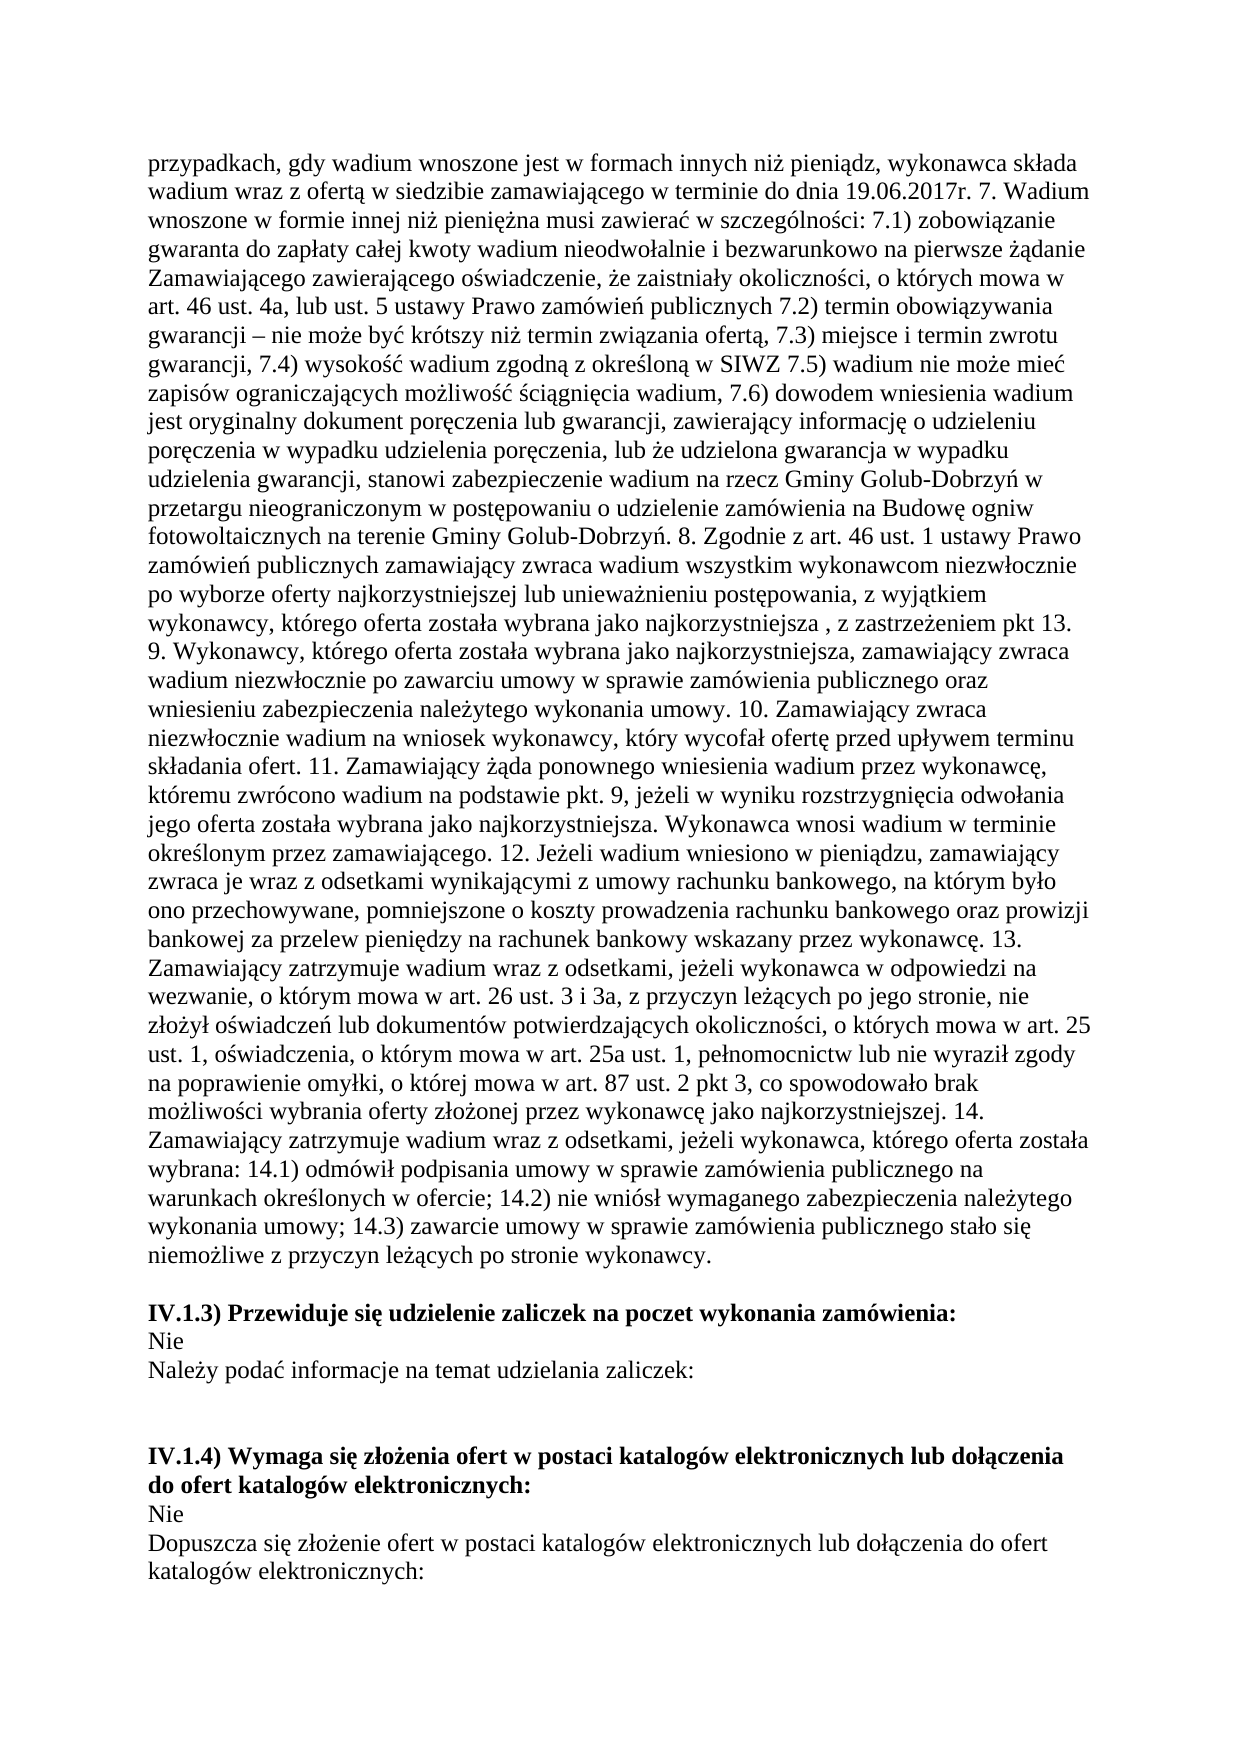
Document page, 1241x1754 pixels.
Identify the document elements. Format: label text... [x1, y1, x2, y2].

text IV.1.3) Przewiduje się udzielenie zaliczek na poczet wykonania zamówienia: [148, 1269, 1093, 1326]
text Nie Należy podać informacje na temat udzielania zaliczek: [148, 1326, 1093, 1413]
text przypadkach, gdy wadium wnoszone jest w formach innych niż pieniądz, wykonawca składa wadium wraz z ofertą w siedzibie zamawiającego w terminie do dnia 19.06.2017r. 7. Wadium wnoszone w formie innej niż pieniężna musi zawierać w szczególności: 7.1) zobowiązanie gwaranta do zapłaty całej kwoty wadium nieodwołalnie i bezwarunkowo na pierwsze żądanie Zamawiającego zawierającego oświadczenie, że zaistniały okoliczności, o których mowa w art. 46 ust. 4a, lub ust. 5 ustawy Prawo zamówień publicznych 7.2) termin obowiązywania gwarancji – nie może być krótszy niż termin związania ofertą, 7.3) miejsce i termin zwrotu gwarancji, 7.4) wysokość wadium zgodną z określoną w SIWZ 7.5) wadium nie może mieć zapisów ograniczających możliwość ściągnięcia wadium, 7.6) dowodem wniesienia wadium jest oryginalny dokument poręczenia lub gwarancji, zawierający informację o udzieleniu poręczenia w wypadku udzielenia poręczenia, lub że udzielona gwarancja w wypadku udzielenia gwarancji, stanowi zabezpieczenie wadium na rzecz Gminy Golub-Dobrzyń w przetargu nieograniczonym w postępowaniu o udzielenie zamówienia na Budowę ogniw fotowoltaicznych na terenie Gminy Golub-Dobrzyń. 8. Zgodnie z art. 46 ust. 1 ustawy Prawo zamówień publicznych zamawiający zwraca wadium wszystkim wykonawcom niezwłocznie po wyborze oferty najkorzystniejszej lub unieważnieniu postępowania, z wyjątkiem wykonawcy, którego oferta została wybrana jako najkorzystniejsza , z zastrzeżeniem pkt 13. 9. Wykonawcy, którego oferta została wybrana jako najkorzystniejsza, zamawiający zwraca wadium niezwłocznie po zawarciu umowy w sprawie zamówienia publicznego oraz wniesieniu zabezpieczenia należytego wykonania umowy. 10. Zamawiający zwraca niezwłocznie wadium na wniosek wykonawcy, który wycofał ofertę przed upływem terminu składania ofert. 11. Zamawiający żąda ponownego wniesienia wadium przez wykonawcę, któremu zwrócono wadium na podstawie pkt. 9, jeżeli w wyniku rozstrzygnięcia odwołania jego oferta została wybrana jako najkorzystniejsza. Wykonawca wnosi wadium w terminie określonym przez zamawiającego. 12. Jeżeli wadium wniesiono w pieniądzu, zamawiający zwraca je wraz z odsetkami wynikającymi z umowy rachunku bankowego, na którym było ono przechowywane, pomniejszone o koszty prowadzenia rachunku bankowego oraz prowizji bankowej za przelew pieniędzy na rachunek bankowy wskazany przez wykonawcę. 13. Zamawiający zatrzymuje wadium wraz z odsetkami, jeżeli wykonawca w odpowiedzi na wezwanie, o którym mowa w art. 26 ust. 3 i 3a, z przyczyn leżących po jego stronie, nie złożył oświadczeń lub dokumentów potwierdzających okoliczności, o których mowa w art. 25 ust. 1, oświadczenia, o którym mowa w art. 25a ust. 1, pełnomocnictw lub nie wyraził zgody na poprawienie omyłki, o której mowa w art. 87 ust. 2 pkt 3, co spowodowało brak możliwości wybrania oferty złożonej przez wykonawcę jako najkorzystniejszej. 14. Zamawiający zatrzymuje wadium wraz z odsetkami, jeżeli wykonawca, którego oferta została wybrana: 14.1) odmówił podpisania umowy w sprawie zamówienia publicznego na warunkach określonych w ofercie; 14.2) nie wniósł wymaganego zabezpieczenia należytego wykonania umowy; 14.3) zawarcie umowy w sprawie zamówienia publicznego stało się niemożliwe z przyczyn leżących po stronie wykonawcy. [148, 148, 1093, 1269]
text IV.1.4) Wymaga się złożenia ofert w postaci katalogów elektronicznych lub dołączenia do ofert katalogów elektronicznych: [148, 1413, 1093, 1499]
text Nie Dopuszcza się złożenie ofert w postaci katalogów elektronicznych lub dołączenia do ofert katalogów elektronicznych: [148, 1499, 1093, 1585]
